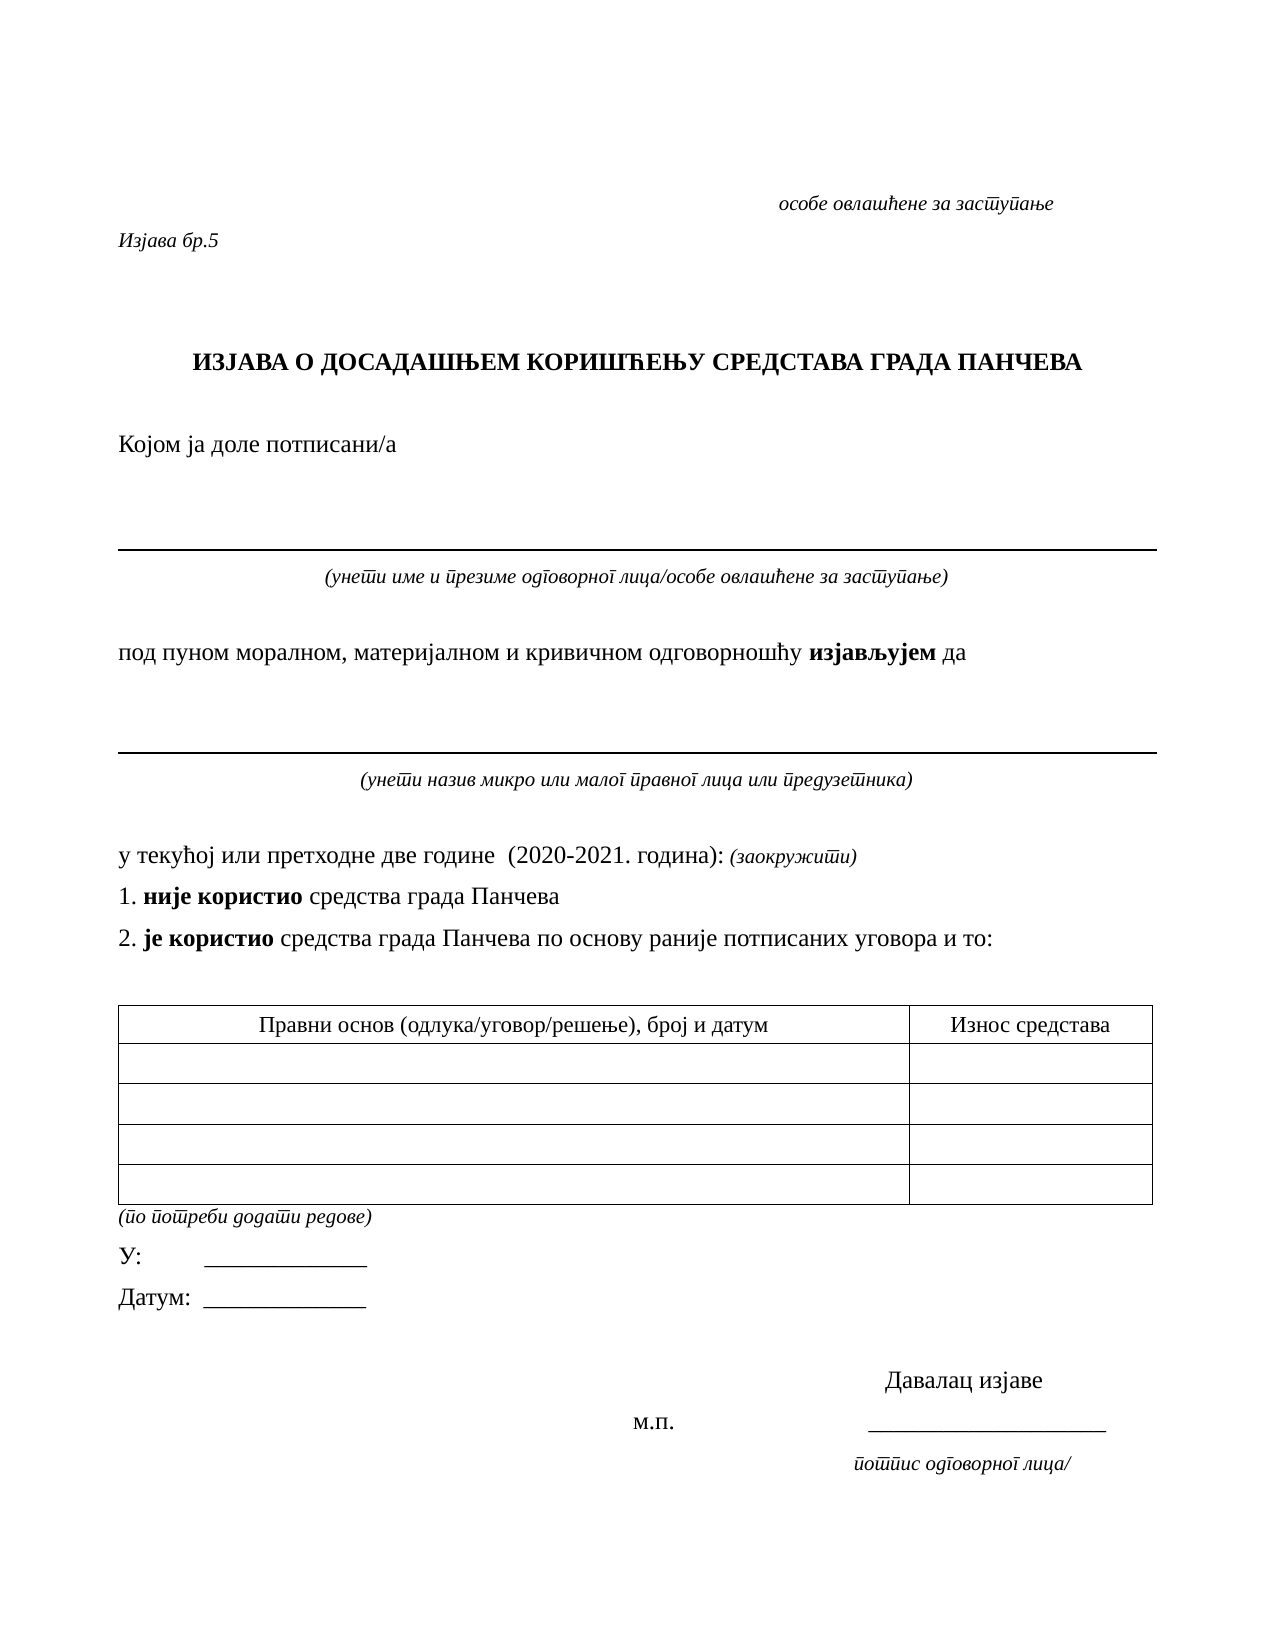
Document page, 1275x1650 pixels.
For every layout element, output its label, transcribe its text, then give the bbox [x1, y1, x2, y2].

text особе овлашћене за заступање [118, 191, 1157, 215]
table_cell [910, 1044, 1152, 1083]
table_cell [910, 1125, 1152, 1164]
text 1. није користио средства града Панчева [118, 881, 1157, 910]
table_cell [119, 1084, 909, 1124]
table_header Правни основ (одлука/уговор/решење), број и датум [119, 1006, 909, 1043]
text (унети име и презиме одговорног лица/особе овлашћене за заступање) [118, 564, 1157, 588]
text Којом ја доле потписани/а [118, 429, 1157, 458]
text (унети назив микро или малог правног лица или предузетника) [118, 767, 1157, 791]
text м.п. ___________________ [118, 1406, 1157, 1435]
text потпис одговорног лица/ [118, 1447, 1157, 1476]
text Датум: _____________ [118, 1282, 1157, 1311]
table_cell [910, 1165, 1152, 1204]
table_cell [119, 1044, 909, 1083]
text 2. је користио средства града Панчева по основу раније потписаних уговора и то: [118, 923, 1157, 951]
table_cell [119, 1165, 909, 1204]
text У: _____________ [118, 1241, 1157, 1270]
text у текућој или претходне две године (2020-2021. година): (заокружити) [118, 840, 1157, 869]
table_cell [910, 1084, 1152, 1124]
text Изјава бр.5 [118, 228, 1157, 252]
text под пуном моралном, материјалном и кривичном одговорношћу изјављујем да [118, 637, 1157, 666]
text Давалац изјаве [118, 1365, 1157, 1393]
text ИЗЈАВА О ДОСАДАШЊЕМ КОРИШЋЕЊУ СРЕДСТАВА ГРАДА ПАНЧЕВА [118, 347, 1157, 376]
text (по потреби додати редове) [118, 1204, 1157, 1228]
table_cell [119, 1125, 909, 1164]
table_header Износ средстава [910, 1006, 1152, 1043]
